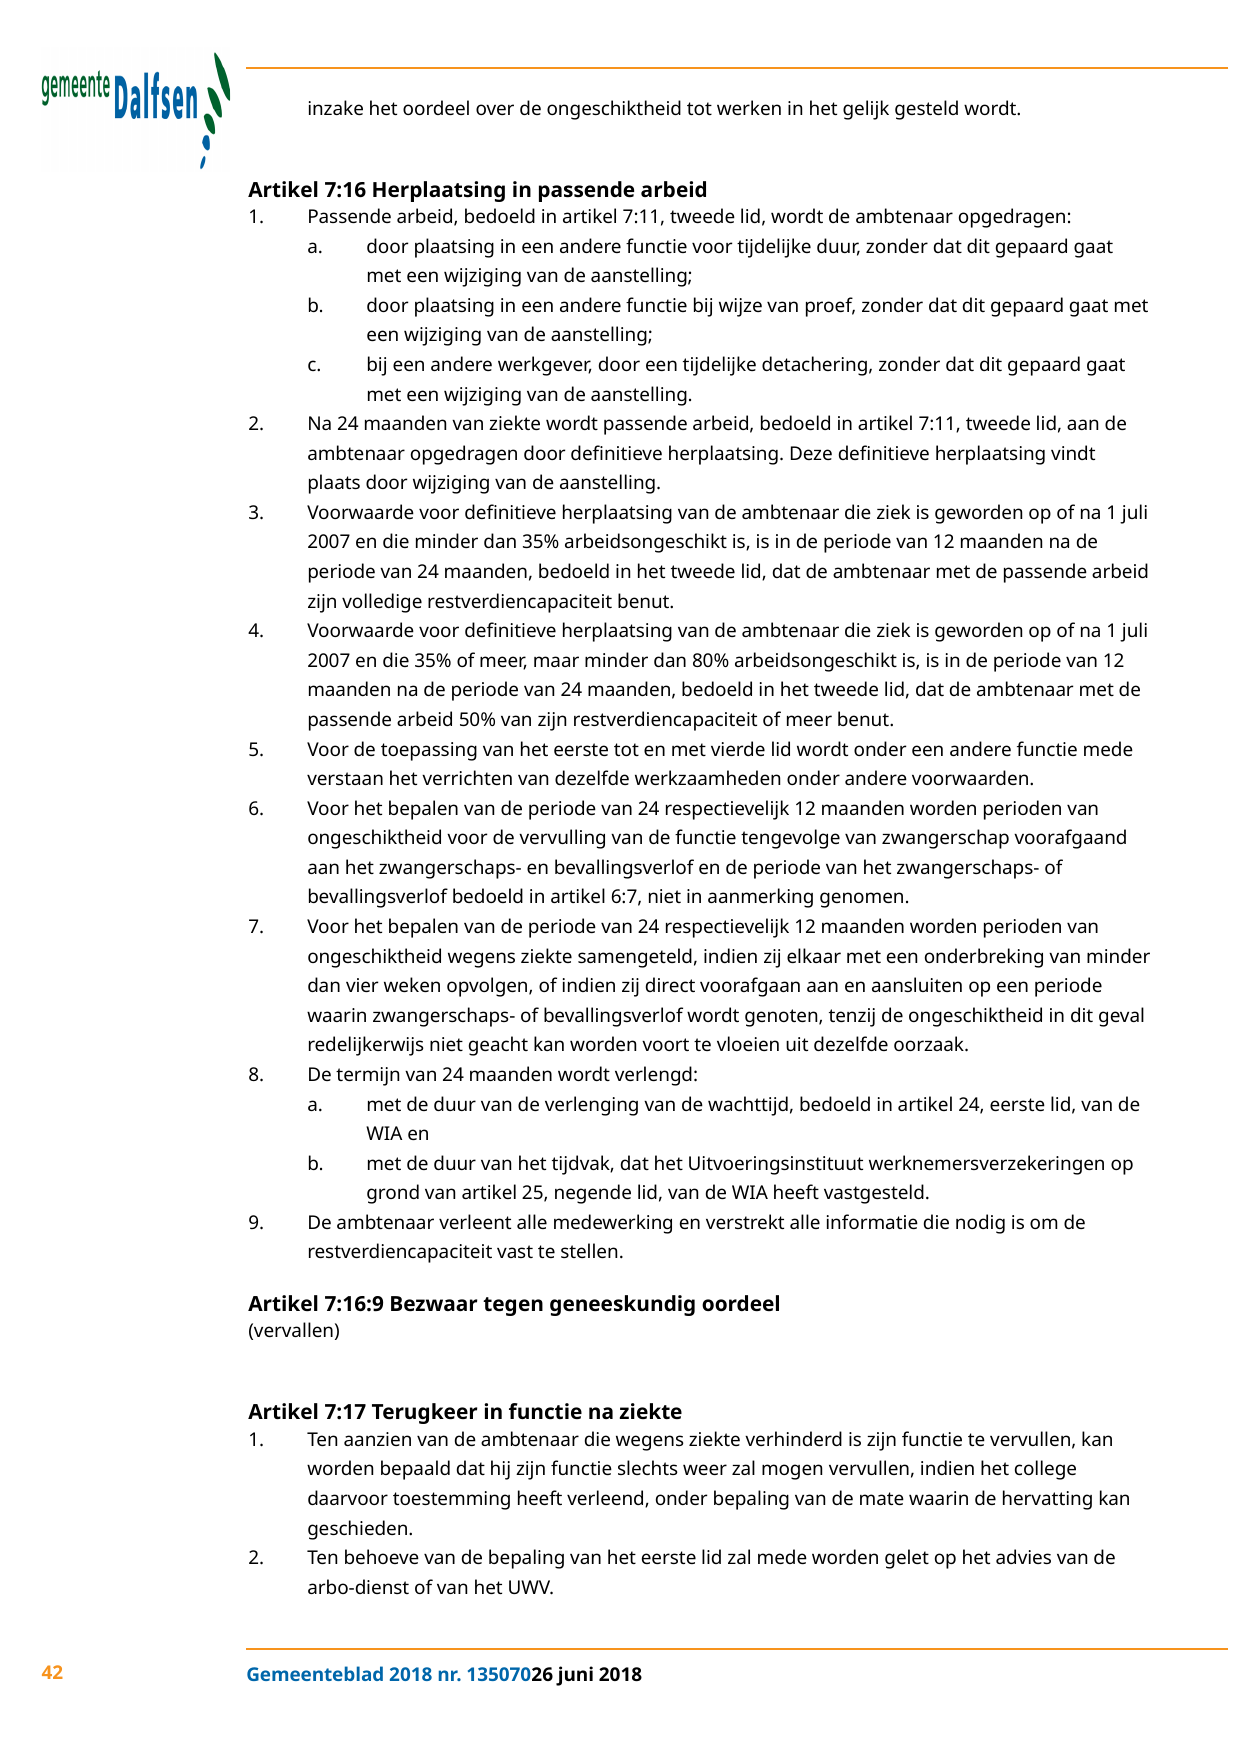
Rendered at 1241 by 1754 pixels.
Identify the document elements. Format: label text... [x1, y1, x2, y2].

list Ten aanzien van de ambtenaar die wegens ziekte verhinderd is zijn functie te vervullen, kan worden bepaald dat hij zijn functie slechts weer zal mogen vervullen, indien het college daarvoor toestemming heeft verleend, onder bepaling van de mate waarin de hervatting kan geschieden. [248, 1426, 1152, 1540]
list Voorwaarde voor definitieve herplaatsing van de ambtenaar die ziek is geworden op of na 1 juli 2007 en die 35% of meer, maar minder dan 80% arbeidsongeschikt is, is in de periode van 12 maanden na de periode van 24 maanden, bedoeld in het tweede lid, dat de ambtenaar met de passende arbeid 50% van zijn restverdiencapaciteit of meer benut. [248, 617, 1152, 732]
text Artikel 7:16:9 Bezwaar tegen geneeskundig oordeel [248, 1289, 1152, 1317]
list Ten behoeve van de bepaling van het eerste lid zal mede worden gelet op het advies van de arbo-dienst of van het UWV. [248, 1544, 1152, 1599]
list Voorwaarde voor definitieve herplaatsing van de ambtenaar die ziek is geworden op of na 1 juli 2007 en die minder dan 35% arbeidsongeschikt is, is in de periode van 12 maanden na de periode van 24 maanden, bedoeld in het tweede lid, dat de ambtenaar met de passende arbeid zijn volledige restverdiencapaciteit benut. [248, 499, 1152, 613]
list De termijn van 24 maanden wordt verlengd: [248, 1061, 1152, 1087]
list inzake het oordeel over de ongeschiktheid tot werken in het gelijk gesteld wordt. [248, 95, 1152, 121]
picture [41, 47, 231, 172]
text Artikel 7:17 Terugkeer in functie na ziekte [248, 1397, 1152, 1426]
list door plaatsing in een andere functie voor tijdelijke duur, zonder dat dit gepaard gaat met een wijziging van de aanstelling; [307, 233, 1152, 288]
list Voor het bepalen van de periode van 24 respectievelijk 12 maanden worden perioden van ongeschiktheid wegens ziekte samengeteld, indien zij elkaar met een onderbreking van minder dan vier weken opvolgen, of indien zij direct voorafgaan aan en aansluiten op een periode waarin zwangerschaps- of bevallingsverlof wordt genoten, tenzij de ongeschiktheid in dit geval redelijkerwijs niet geacht kan worden voort te vloeien uit dezelfde oorzaak. [248, 913, 1152, 1057]
list bij een andere werkgever, door een tijdelijke detachering, zonder dat dit gepaard gaat met een wijziging van de aanstelling. [307, 351, 1152, 406]
list Voor het bepalen van de periode van 24 respectievelijk 12 maanden worden perioden van ongeschiktheid voor de vervulling van de functie tengevolge van zwangerschap voorafgaand aan het zwangerschaps- en bevallingsverlof en de periode van het zwangerschaps- of bevallingsverlof bedoeld in artikel 6:7, niet in aanmerking genomen. [248, 795, 1152, 909]
list Voor de toepassing van het eerste tot en met vierde lid wordt onder een andere functie mede verstaan het verrichten van dezelfde werkzaamheden onder andere voorwaarden. [248, 736, 1152, 791]
list Passende arbeid, bedoeld in artikel 7:11, tweede lid, wordt de ambtenaar opgedragen: [248, 203, 1152, 229]
list De ambtenaar verleent alle medewerking en verstrekt alle informatie die nodig is om de restverdiencapaciteit vast te stellen. [248, 1209, 1152, 1264]
list door plaatsing in een andere functie bij wijze van proef, zonder dat dit gepaard gaat met een wijziging van de aanstelling; [307, 292, 1152, 347]
text (vervallen) [248, 1317, 1152, 1343]
text Artikel 7:16 Herplaatsing in passende arbeid [248, 175, 1152, 203]
list Na 24 maanden van ziekte wordt passende arbeid, bedoeld in artikel 7:11, tweede lid, aan de ambtenaar opgedragen door definitieve herplaatsing. Deze definitieve herplaatsing vindt plaats door wijziging van de aanstelling. [248, 410, 1152, 495]
list met de duur van de verlenging van de wachttijd, bedoeld in artikel 24, eerste lid, van de WIA en [307, 1091, 1152, 1146]
list met de duur van het tijdvak, dat het Uitvoeringsinstituut werknemersverzekeringen op grond van artikel 25, negende lid, van de WIA heeft vastgesteld. [307, 1150, 1152, 1205]
